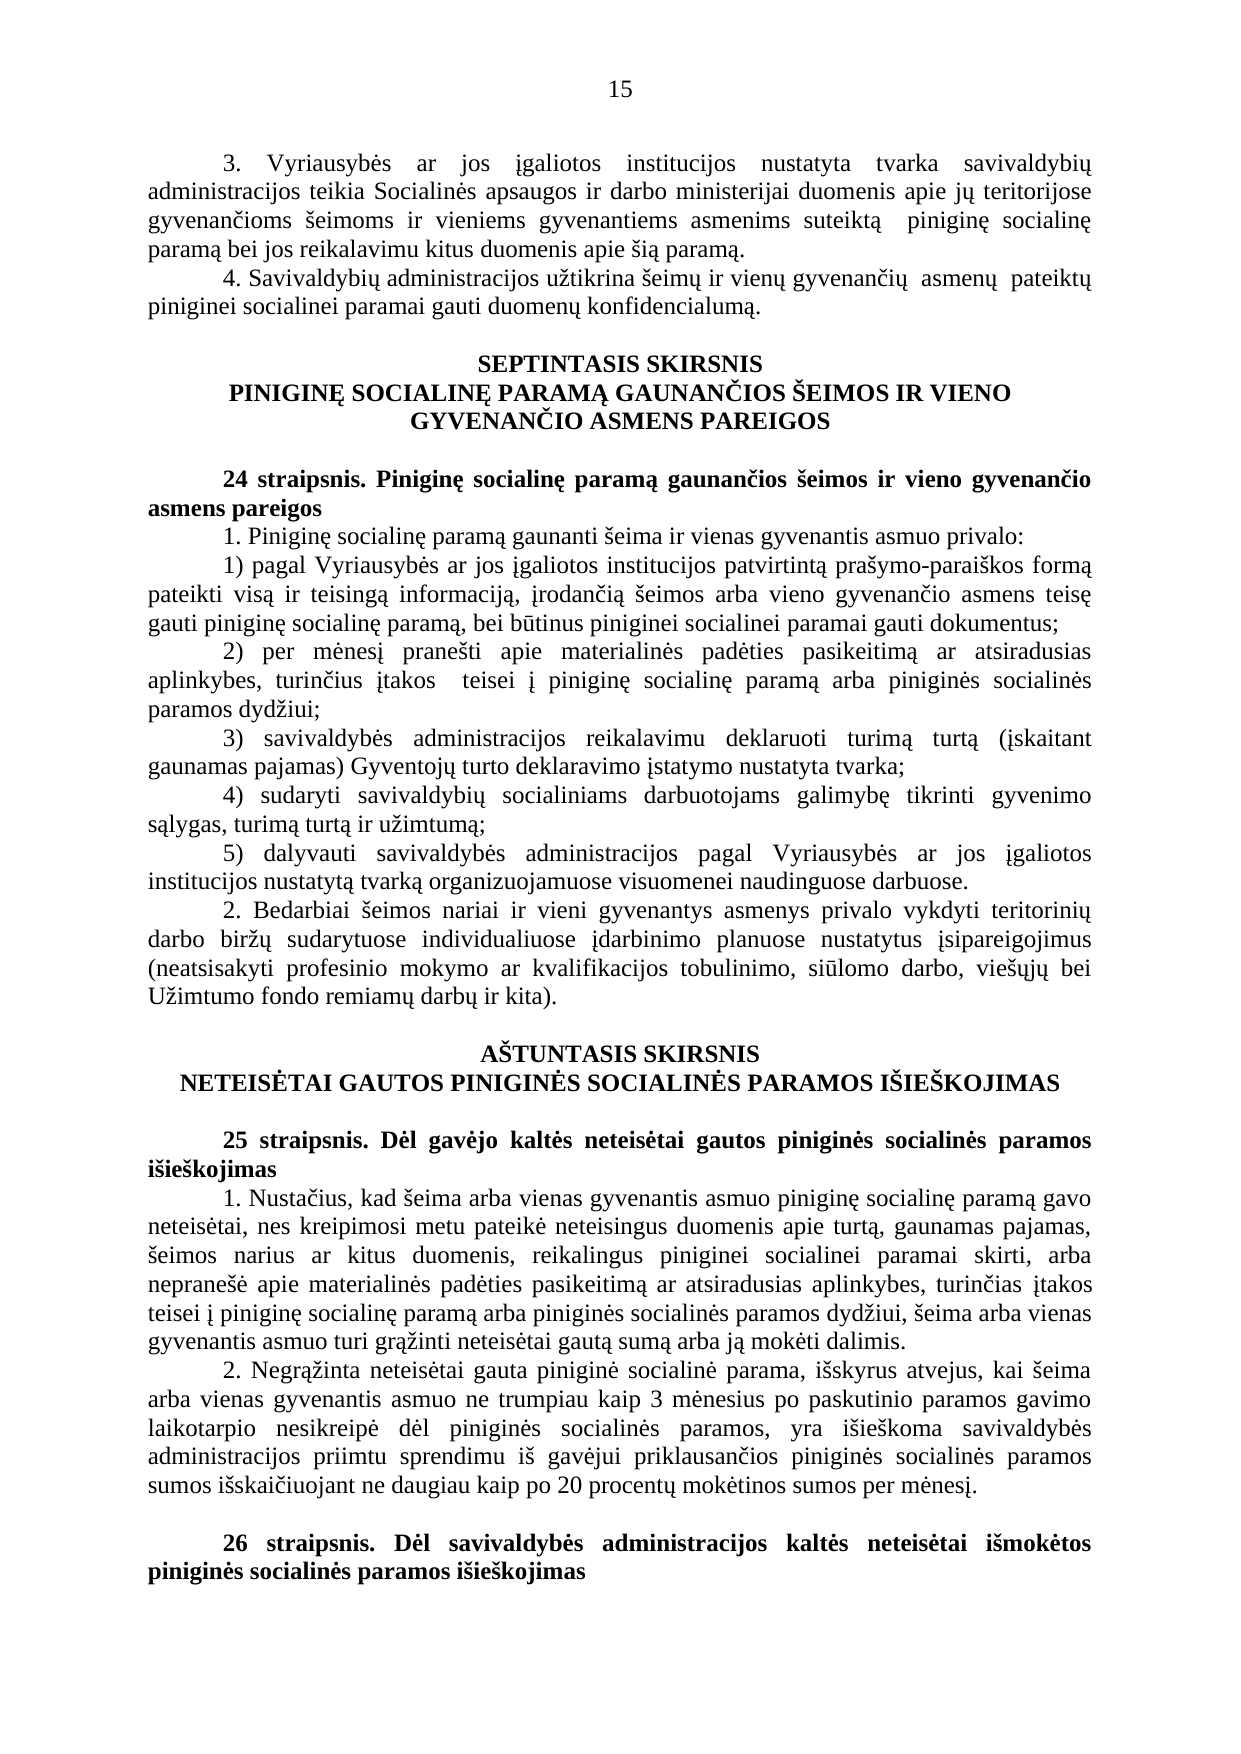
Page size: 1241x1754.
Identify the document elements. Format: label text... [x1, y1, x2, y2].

text NETEISĖTAI GAUTOS PINIGINĖS SOCIALINĖS PARAMOS IŠIEŠKOJIMAS [148, 1068, 1092, 1096]
text 5) dalyvauti savivaldybės administracijos pagal Vyriausybės ar jos įgaliotos institucijos nustatytą tvarką organizuojamuose visuomenei naudinguose darbuose. [148, 838, 1092, 895]
text 3. Vyriausybės ar jos įgaliotos institucijos nustatyta tvarka savivaldybių administracijos teikia Socialinės apsaugos ir darbo ministerijai duomenis apie jų teritorijose gyvenančioms šeimoms ir vieniems gyvenantiems asmenims suteiktą piniginę socialinę paramą bei jos reikalavimu kitus duomenis apie šią paramą. [148, 148, 1092, 263]
text 1. Nustačius, kad šeima arba vienas gyvenantis asmuo piniginę socialinę paramą gavo neteisėtai, nes kreipimosi metu pateikė neteisingus duomenis apie turtą, gaunamas pajamas, šeimos narius ar kitus duomenis, reikalingus piniginei socialinei paramai skirti, arba nepranešė apie materialinės padėties pasikeitimą ar atsiradusias aplinkybes, turinčias įtakos teisei į piniginę socialinę paramą arba piniginės socialinės paramos dydžiui, šeima arba vienas gyvenantis asmuo turi grąžinti neteisėtai gautą sumą arba ją mokėti dalimis. [148, 1183, 1092, 1355]
text PINIGINĘ SOCIALINĘ PARAMĄ GAUNANČIOS ŠEIMOS IR VIENO GYVENANČIO ASMENS PAREIGOS [148, 378, 1092, 435]
text 2. Bedarbiai šeimos nariai ir vieni gyvenantys asmenys privalo vykdyti teritorinių darbo biržų sudarytuose individualiuose įdarbinimo planuose nustatytus įsipareigojimus (neatsisakyti profesinio mokymo ar kvalifikacijos tobulinimo, siūlomo darbo, viešųjų bei Užimtumo fondo remiamų darbų ir kita). [148, 895, 1092, 1010]
text 25 straipsnis. Dėl gavėjo kaltės neteisėtai gautos piniginės socialinės paramos išieškojimas [148, 1125, 1092, 1183]
text 26 straipsnis. Dėl savivaldybės administracijos kaltės neteisėtai išmokėtos piniginės socialinės paramos išieškojimas [148, 1528, 1092, 1585]
text 2) per mėnesį pranešti apie materialinės padėties pasikeitimą ar atsiradusias aplinkybes, turinčius įtakos teisei į piniginę socialinę paramą arba piniginės socialinės paramos dydžiui; [148, 636, 1092, 723]
text 1. Piniginę socialinę paramą gaunanti šeima ir vienas gyvenantis asmuo privalo: [148, 521, 1092, 550]
text 4. Savivaldybių administracijos užtikrina šeimų ir vienų gyvenančių asmenų pateiktų piniginei socialinei paramai gauti duomenų konfidencialumą. [148, 263, 1092, 320]
text 3) savivaldybės administracijos reikalavimu deklaruoti turimą turtą (įskaitant gaunamas pajamas) Gyventojų turto deklaravimo įstatymo nustatyta tvarka; [148, 723, 1092, 780]
text 1) pagal Vyriausybės ar jos įgaliotos institucijos patvirtintą prašymo-paraiškos formą pateikti visą ir teisingą informaciją, įrodančią šeimos arba vieno gyvenančio asmens teisę gauti piniginę socialinę paramą, bei būtinus piniginei socialinei paramai gauti dokumentus; [148, 550, 1092, 636]
text 24 straipsnis. Piniginę socialinę paramą gaunančios šeimos ir vieno gyvenančio asmens pareigos [148, 464, 1092, 521]
text 2. Negrąžinta neteisėtai gauta piniginė socialinė parama, išskyrus atvejus, kai šeima arba vienas gyvenantis asmuo ne trumpiau kaip 3 mėnesius po paskutinio paramos gavimo laikotarpio nesikreipė dėl piniginės socialinės paramos, yra išieškoma savivaldybės administracijos priimtu sprendimu iš gavėjui priklausančios piniginės socialinės paramos sumos išskaičiuojant ne daugiau kaip po 20 procentų mokėtinos sumos per mėnesį. [148, 1355, 1092, 1499]
text SEPTINTASIS SKIRSNIS [148, 349, 1092, 378]
text 4) sudaryti savivaldybių socialiniams darbuotojams galimybę tikrinti gyvenimo sąlygas, turimą turtą ir užimtumą; [148, 780, 1092, 838]
text AŠTUNTASIS SKIRSNIS [148, 1039, 1092, 1068]
